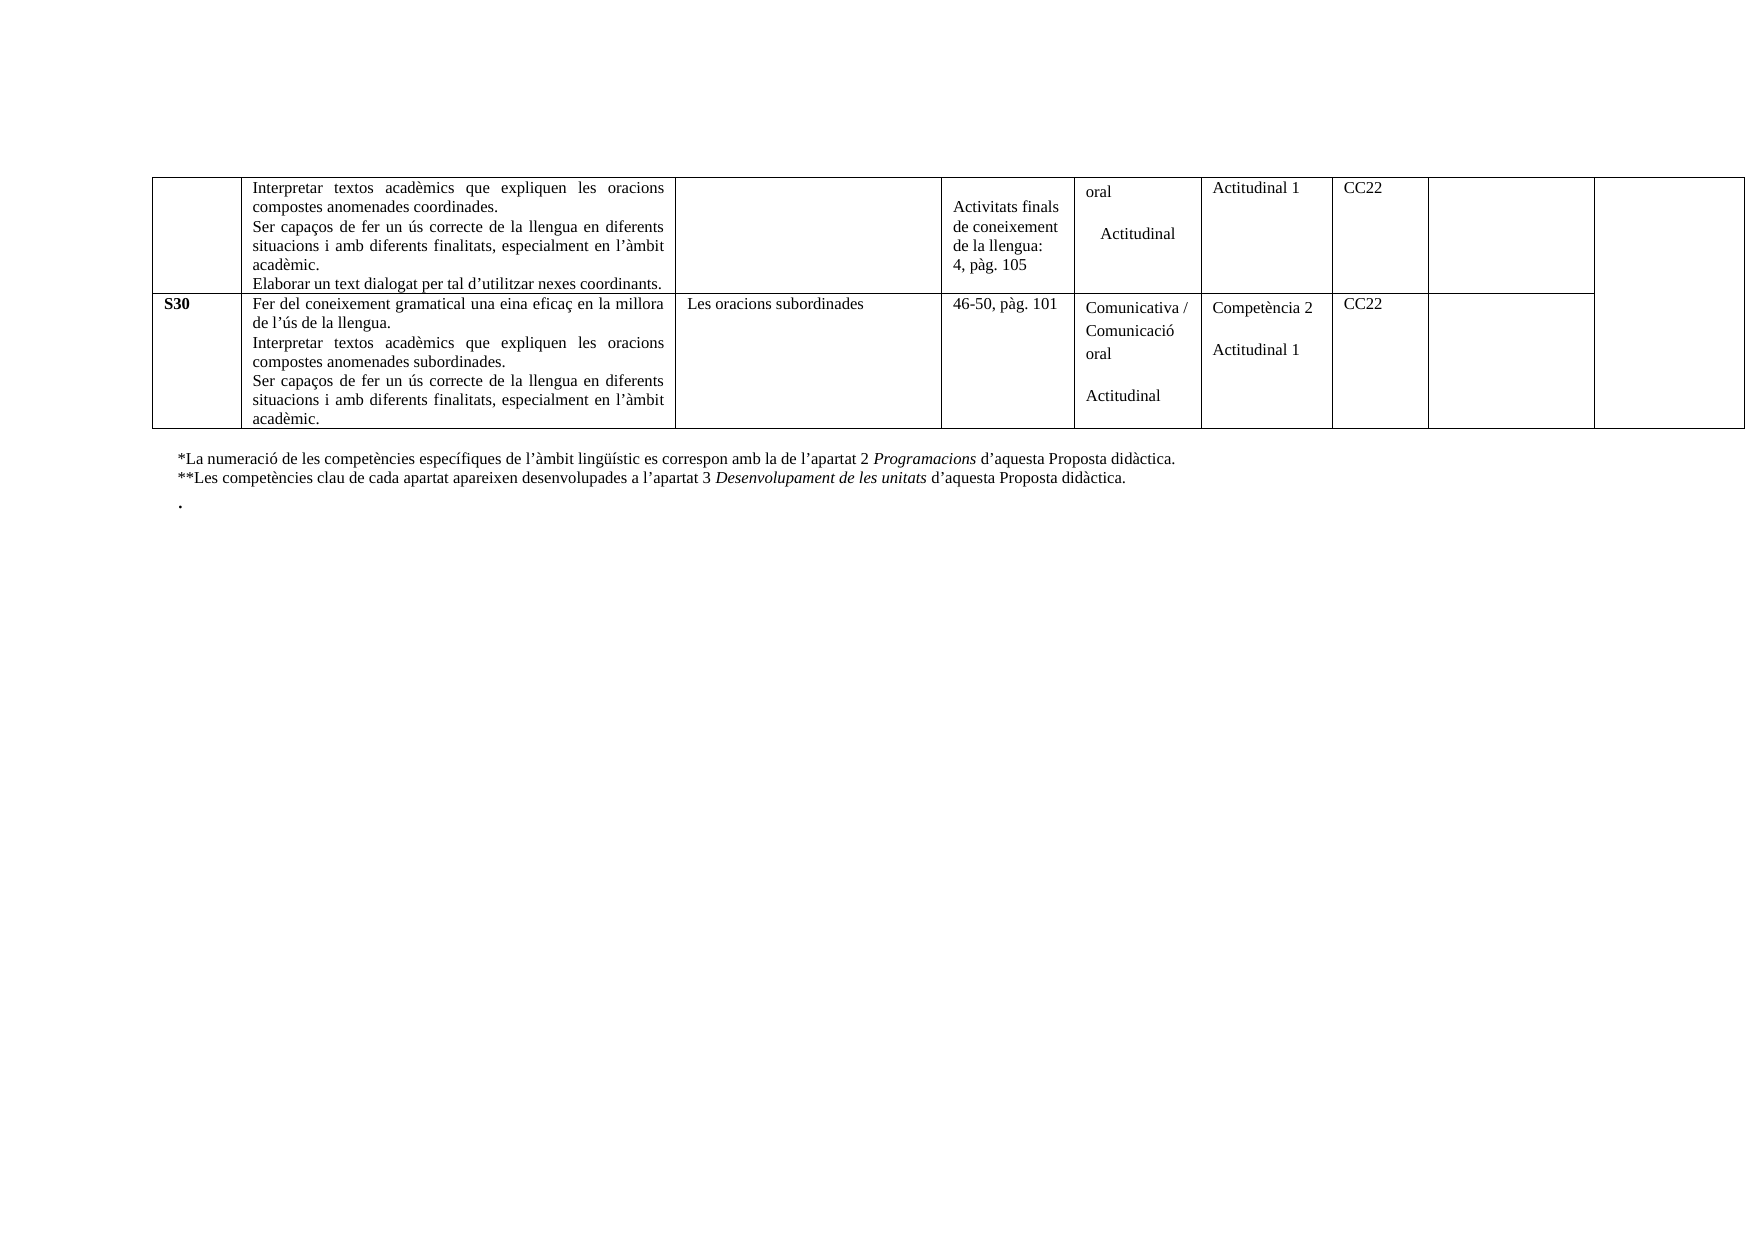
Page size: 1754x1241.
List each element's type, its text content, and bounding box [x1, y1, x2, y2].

table_cell 46-50, pàg. 101 [942, 294, 1074, 428]
table_cell [1429, 178, 1594, 293]
table_cell oral Actitudinal [1075, 178, 1201, 293]
table_cell Activitats finals de coneixement de la llengua: 4, pàg. 105 [942, 178, 1074, 293]
table_cell Comunicativa / Comunicació oral Actitudinal [1075, 294, 1201, 428]
table_cell Fer del coneixement gramatical una eina eficaç en la millora de l’ús de la llengua. Interpretar textos acadèmics que expliquen les oracions compostes anomenades subordinades. Ser capaços de fer un ús correcte de la llengua en diferents situacions i amb diferents finalitats, especialment en l’àmbit acadèmic. [242, 294, 675, 428]
table_cell CC22 [1333, 178, 1428, 293]
table_cell S30 [153, 294, 241, 428]
text . [177, 487, 1577, 513]
text **Les competències clau de cada apartat apareixen desenvolupades a l’apartat 3 Desenvolupament de les unitats d’aquesta Proposta didàctica. [177, 468, 1577, 487]
table_cell [676, 178, 941, 293]
table_cell CC22 [1333, 294, 1428, 428]
table_cell Actitudinal 1 [1202, 178, 1332, 293]
table_cell Les oracions subordinades [676, 294, 941, 428]
table_cell [1429, 294, 1594, 428]
table_cell Competència 2 Actitudinal 1 [1202, 294, 1332, 428]
table_cell Interpretar textos acadèmics que expliquen les oracions compostes anomenades coordinades. Ser capaços de fer un ús correcte de la llengua en diferents situacions i amb diferents finalitats, especialment en l’àmbit acadèmic. Elaborar un text dialogat per tal d’utilitzar nexes coordinants. [242, 178, 675, 293]
table_cell [153, 178, 241, 293]
text *La numeració de les competències específiques de l’àmbit lingüístic es correspon amb la de l’apartat 2 Programacions d’aquesta Proposta didàctica. [177, 448, 1577, 468]
table_cell [1595, 178, 1744, 428]
